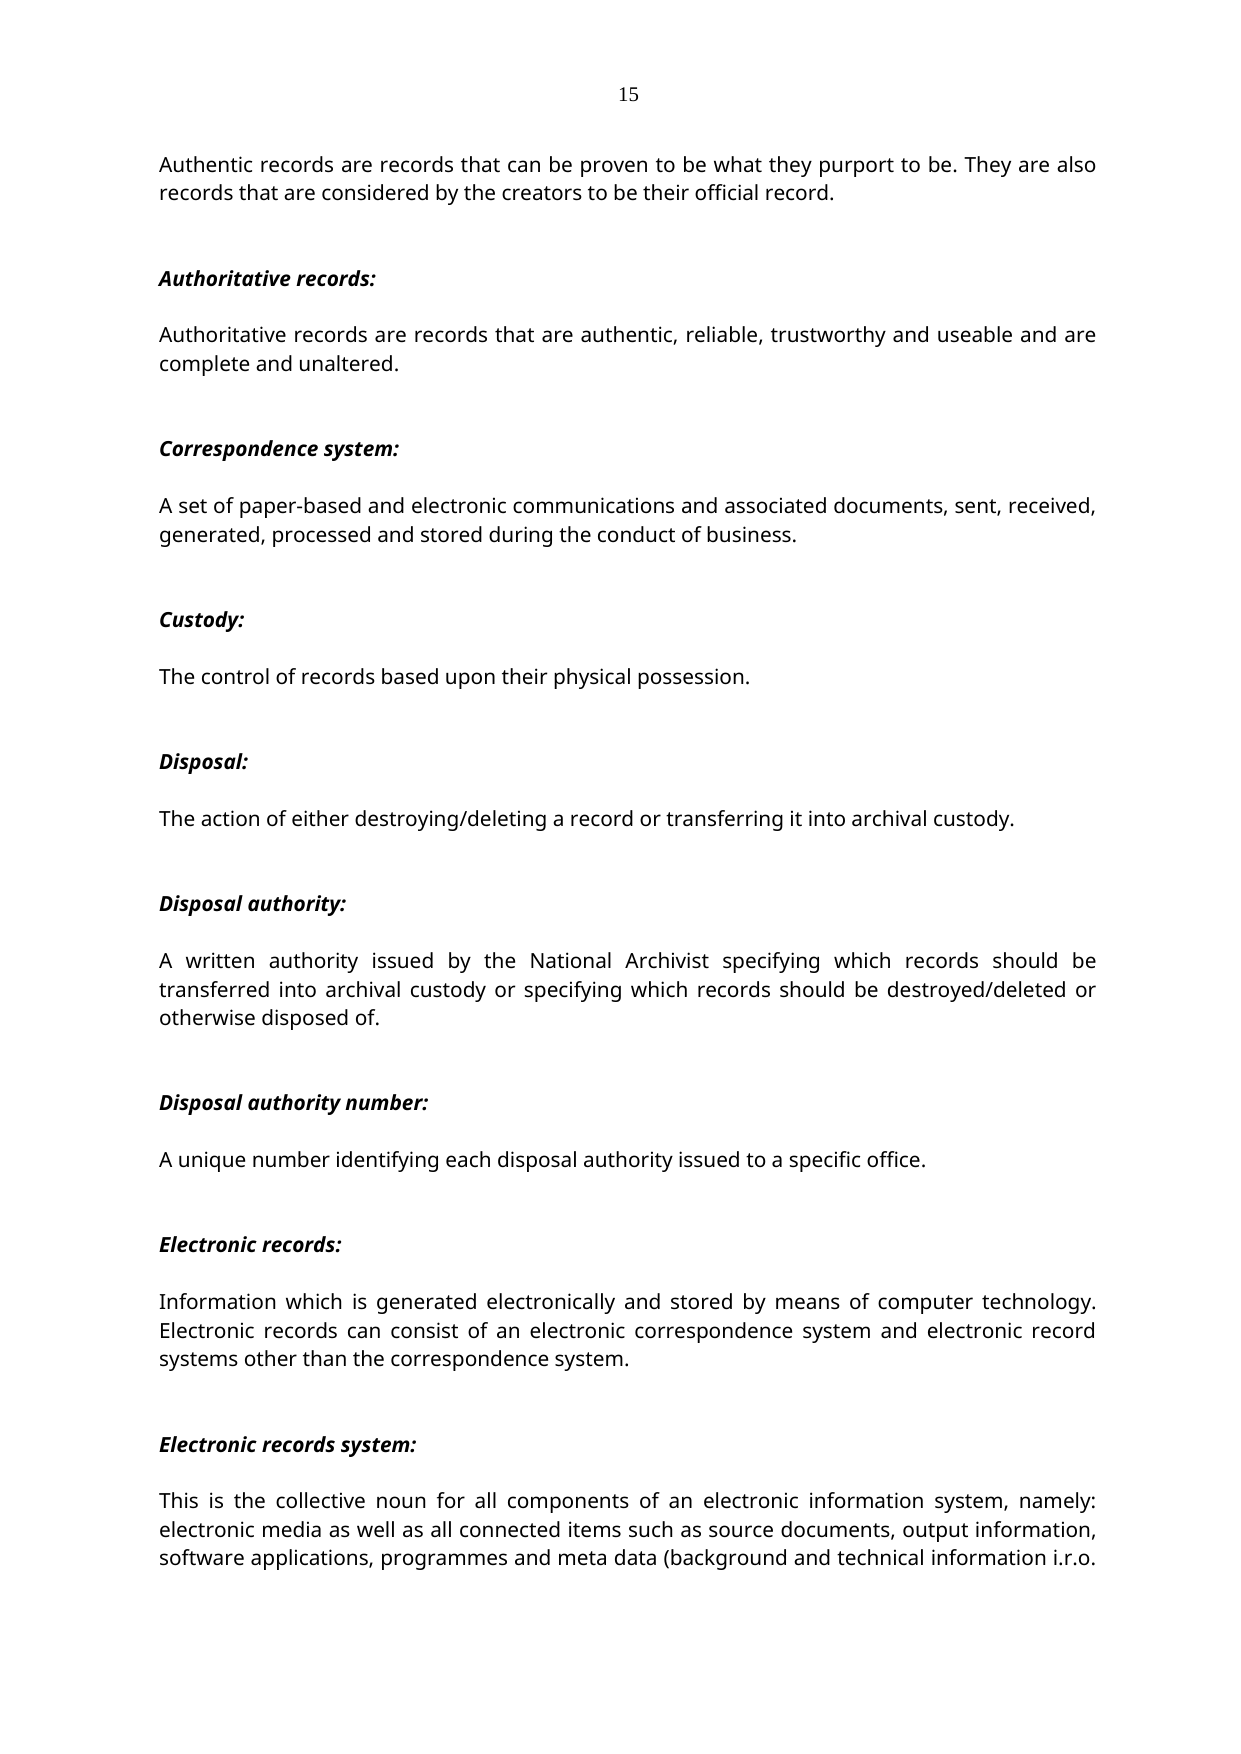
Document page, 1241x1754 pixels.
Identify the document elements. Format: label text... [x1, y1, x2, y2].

text This is the collective noun for all components of an electronic information system, namely: electronic media as well as all connected items such as source documents, output information, software applications, programmes and meta data (background and technical information i.r.o. [159, 1487, 1098, 1572]
text Authentic records are records that can be proven to be what they purport to be. They are also records that are considered by the creators to be their official record. [159, 150, 1098, 207]
text A written authority issued by the National Archivist specifying which records should be transferred into archival custody or specifying which records should be destroyed/deleted or otherwise disposed of. [159, 946, 1098, 1032]
text Disposal authority number: [159, 1088, 1098, 1117]
text Authoritative records: [159, 264, 1098, 292]
text A set of paper-based and electronic communications and associated documents, sent, received, generated, processed and stored during the conduct of business. [159, 491, 1098, 548]
text Disposal: [159, 747, 1098, 776]
text Electronic records: [159, 1231, 1098, 1259]
text Custody: [159, 605, 1098, 633]
text The control of records based upon their physical possession. [159, 662, 1098, 690]
text Electronic records system: [159, 1430, 1098, 1458]
text A unique number identifying each disposal authority issued to a specific office. [159, 1145, 1098, 1174]
text Correspondence system: [159, 434, 1098, 463]
text Authoritative records are records that are authentic, reliable, trustworthy and useable and are complete and unaltered. [159, 321, 1098, 377]
text Disposal authority: [159, 889, 1098, 918]
text Information which is generated electronically and stored by means of computer technology. Electronic records can consist of an electronic correspondence system and electronic record systems other than the correspondence system. [159, 1287, 1098, 1373]
text The action of either destroying/deleting a record or transferring it into archival custody. [159, 804, 1098, 832]
